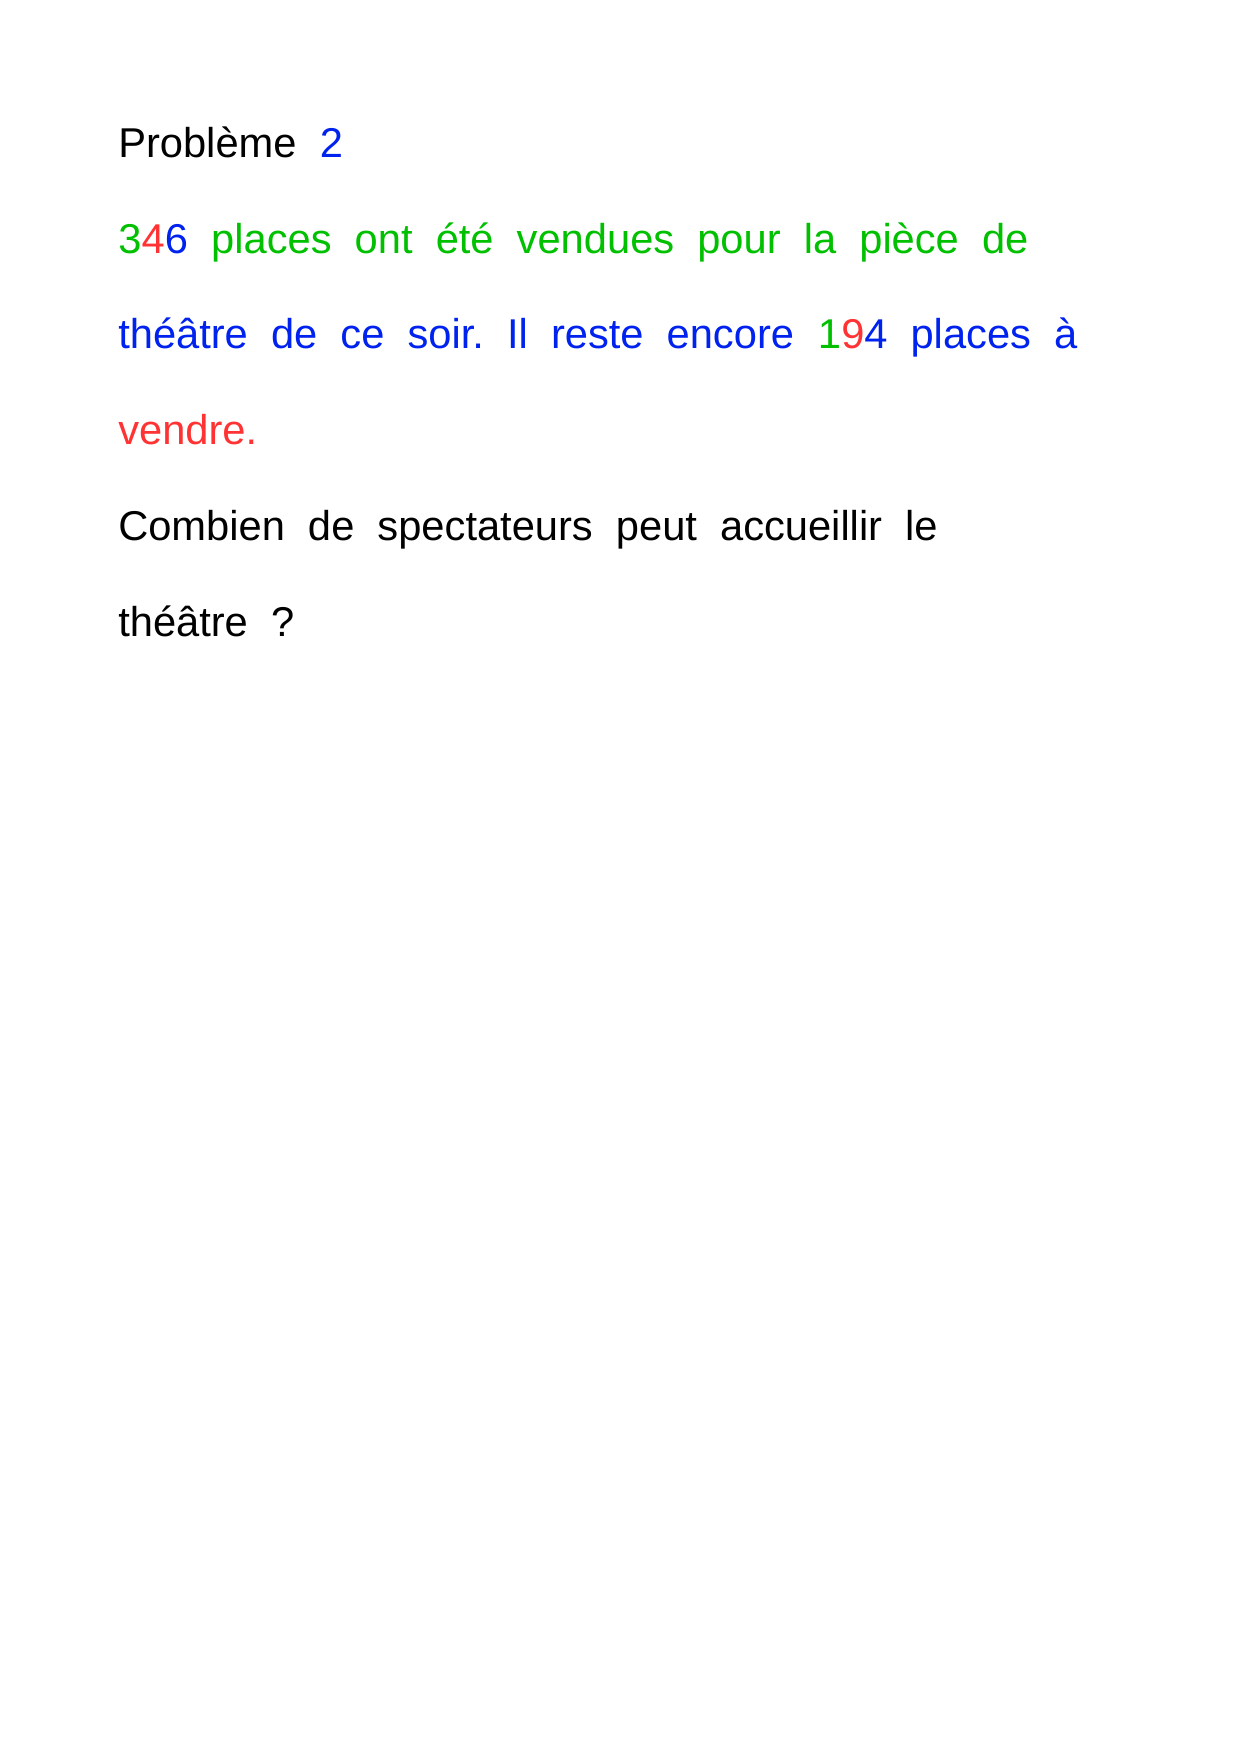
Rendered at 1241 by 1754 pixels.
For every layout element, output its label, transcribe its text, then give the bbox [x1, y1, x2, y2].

text Problème 2 346 places ont été vendues pour la pièce de théâtre de ce soir. Il reste encore 194 places à vendre. Combien de spectateurs peut accueillir le théâtre ? [118, 118, 1122, 645]
